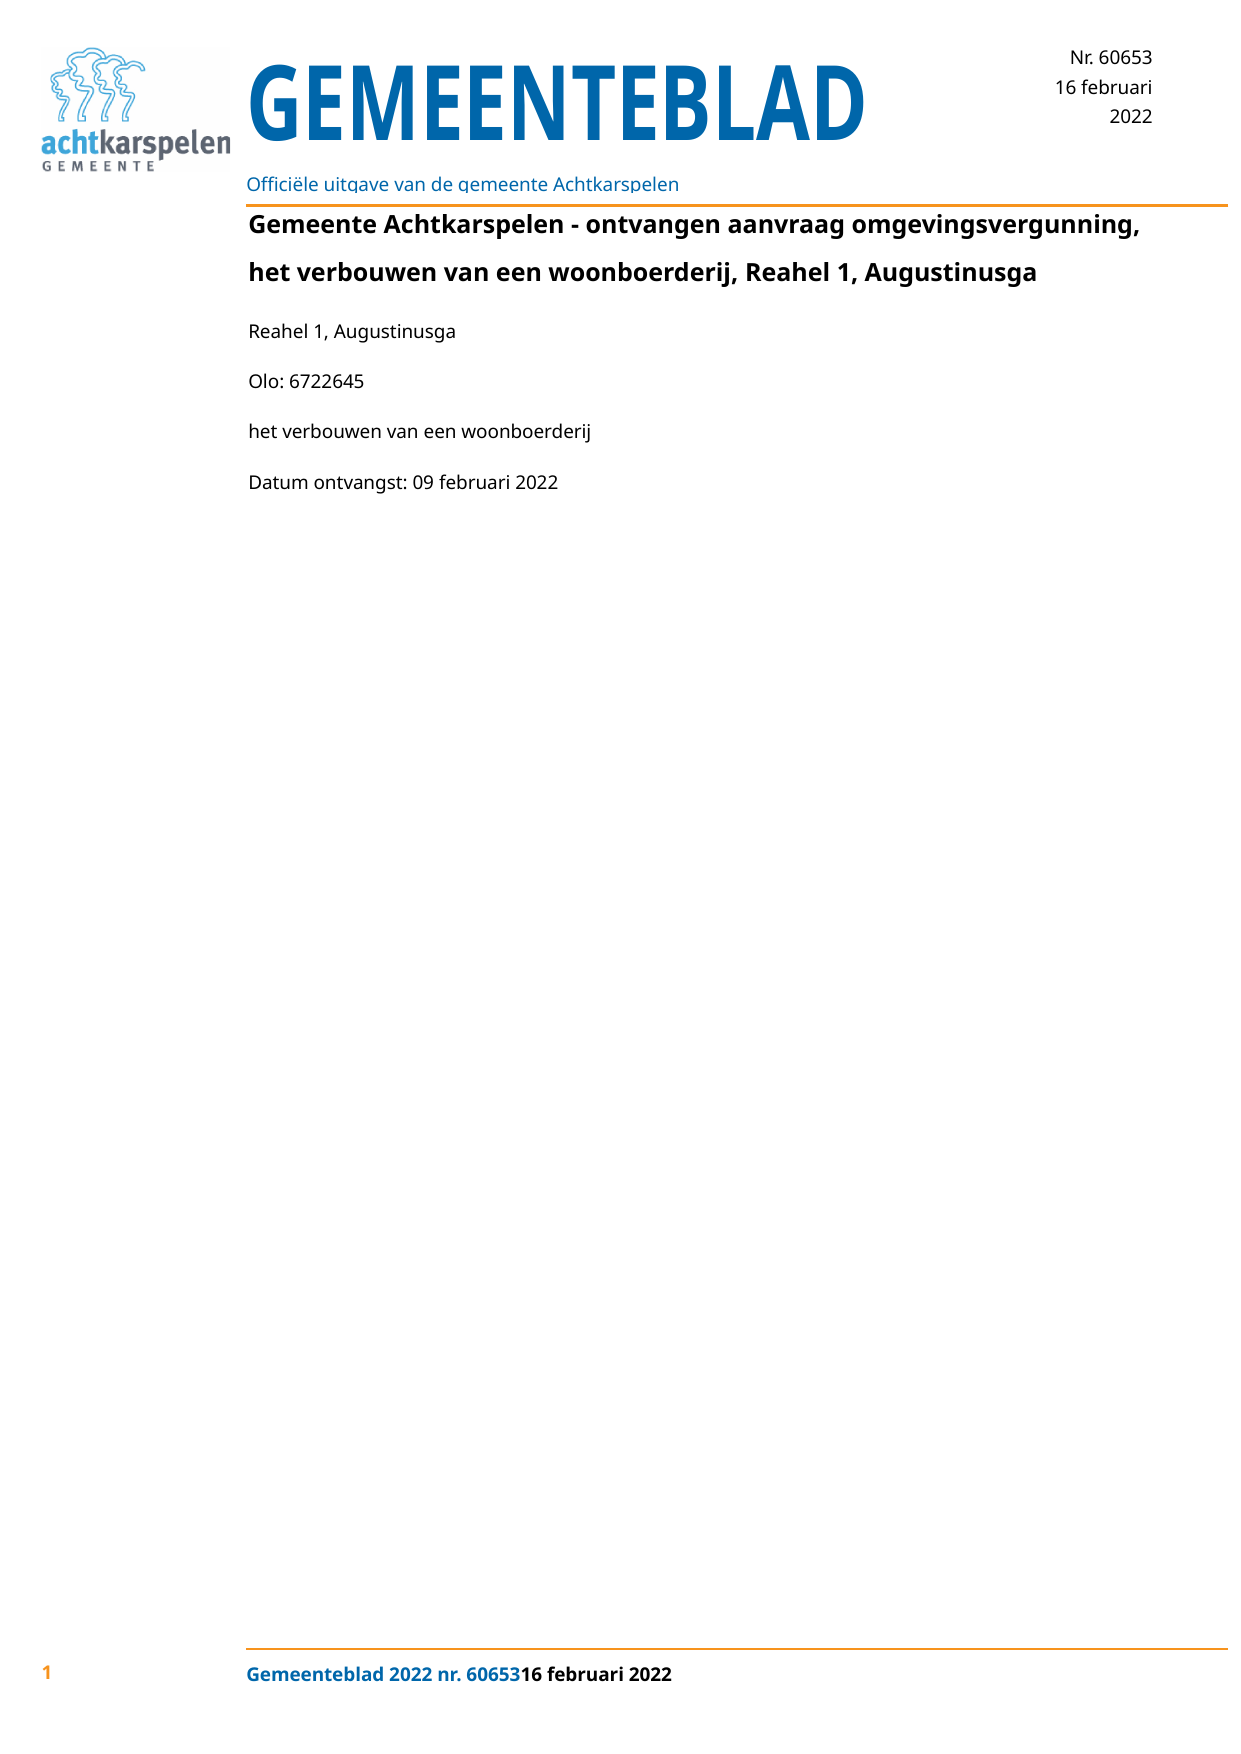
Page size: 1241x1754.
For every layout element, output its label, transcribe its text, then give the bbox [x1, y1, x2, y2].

text Reahel 1, Augustinusga [248, 318, 1152, 344]
text het verbouwen van een woonboerderij [248, 419, 1152, 444]
text Gemeente Achtkarspelen - ontvangen aanvraag omgevingsvergunning, het verbouwen van een woonboerderij, Reahel 1, Augustinusga [248, 207, 1152, 288]
picture [41, 47, 231, 172]
text Datum ontvangst: 09 februari 2022 [248, 469, 1152, 495]
text Olo: 6722645 [248, 368, 1152, 394]
